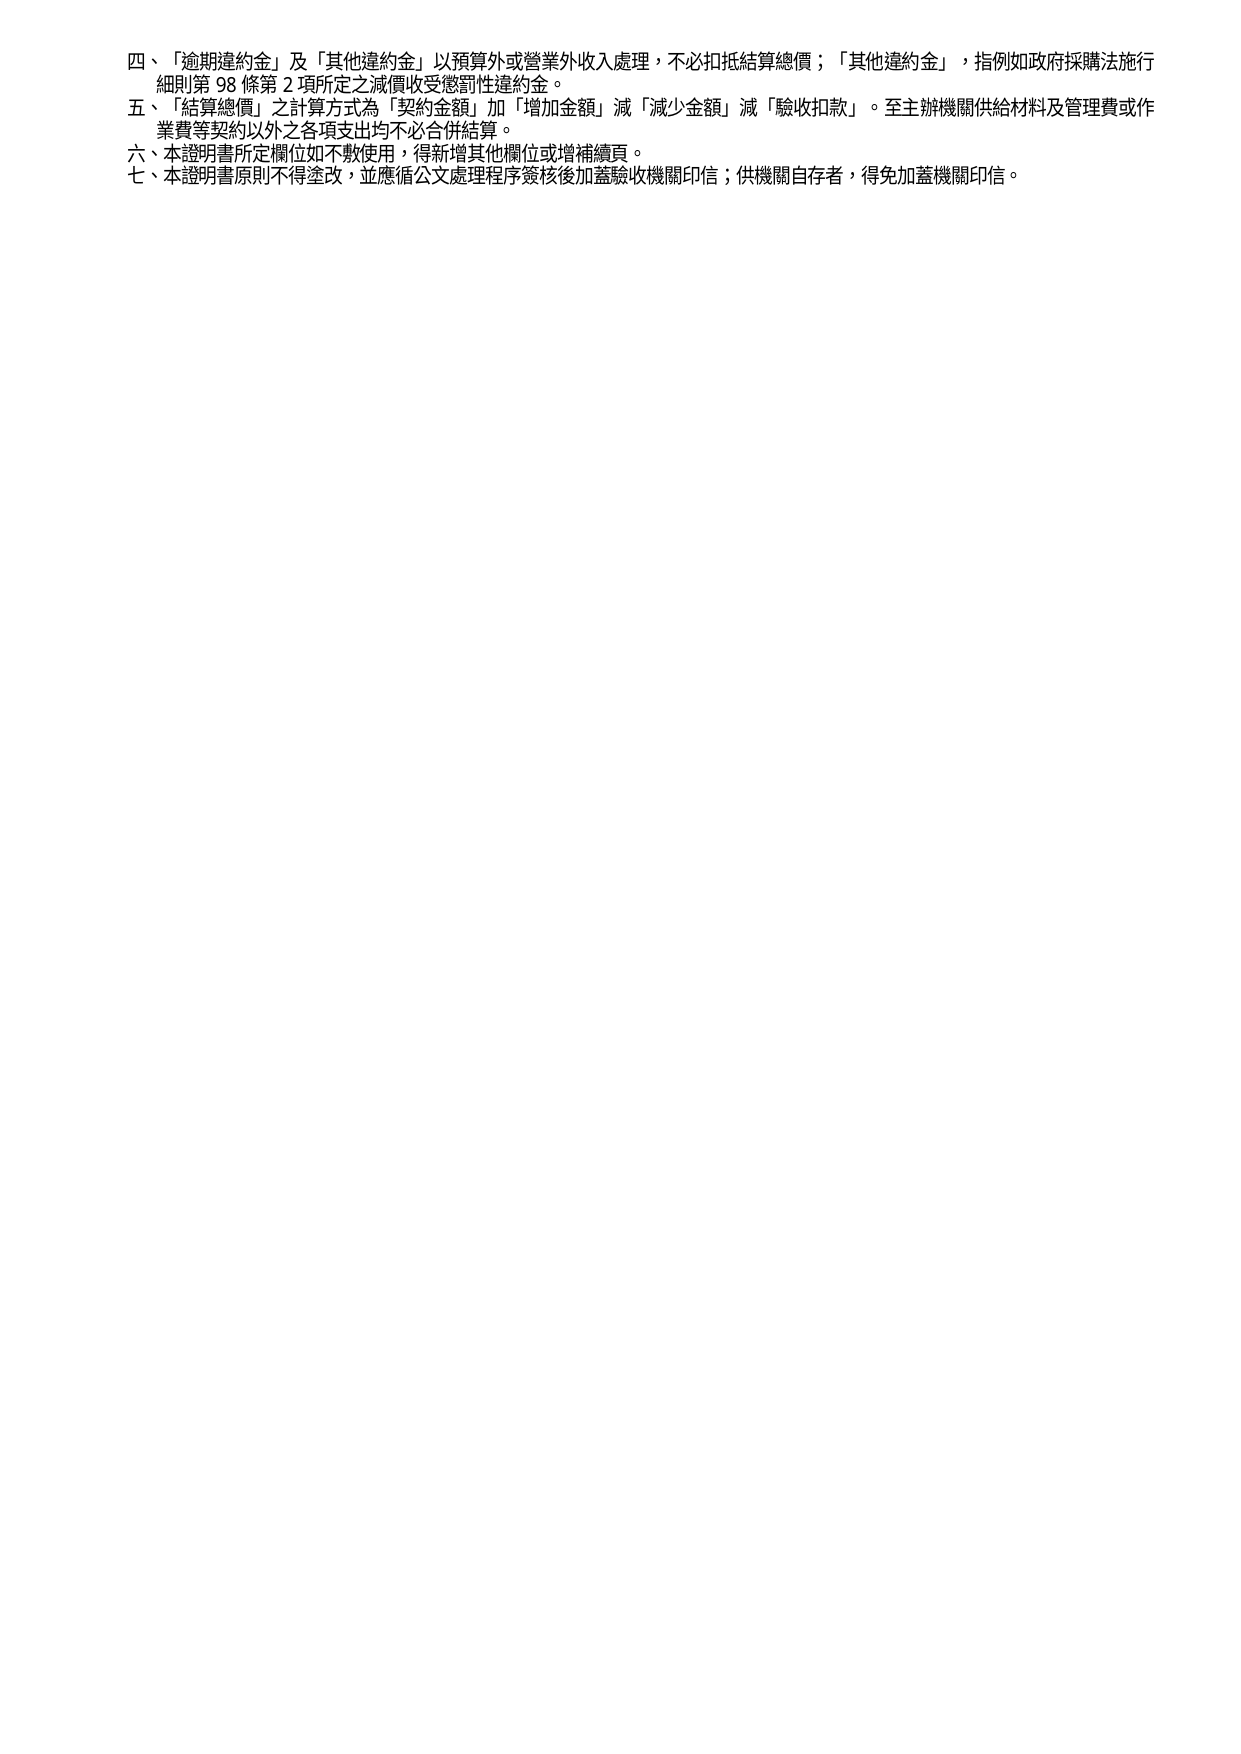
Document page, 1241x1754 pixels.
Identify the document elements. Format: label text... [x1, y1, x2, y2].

text 七、本證明書原則不得塗改，並應循公文處理程序簽核後加蓋驗收機關印信；供機關自存者，得免加蓋機關印信。 [127, 166, 1156, 188]
text 四、「逾期違約金」及「其他違約金」以預算外或營業外收入處理，不必扣抵結算總價；「其他違約金」，指例如政府採購法施行細則第98條第2項所定之減價收受懲罰性違約金。 [127, 51, 1156, 97]
text 六、本證明書所定欄位如不敷使用，得新增其他欄位或增補續頁。 [127, 143, 1156, 166]
text 五、「結算總價」之計算方式為「契約金額」加「增加金額」減「減少金額」減「驗收扣款」。至主辦機關供給材料及管理費或作業費等契約以外之各項支出均不必合併結算。 [127, 97, 1156, 143]
